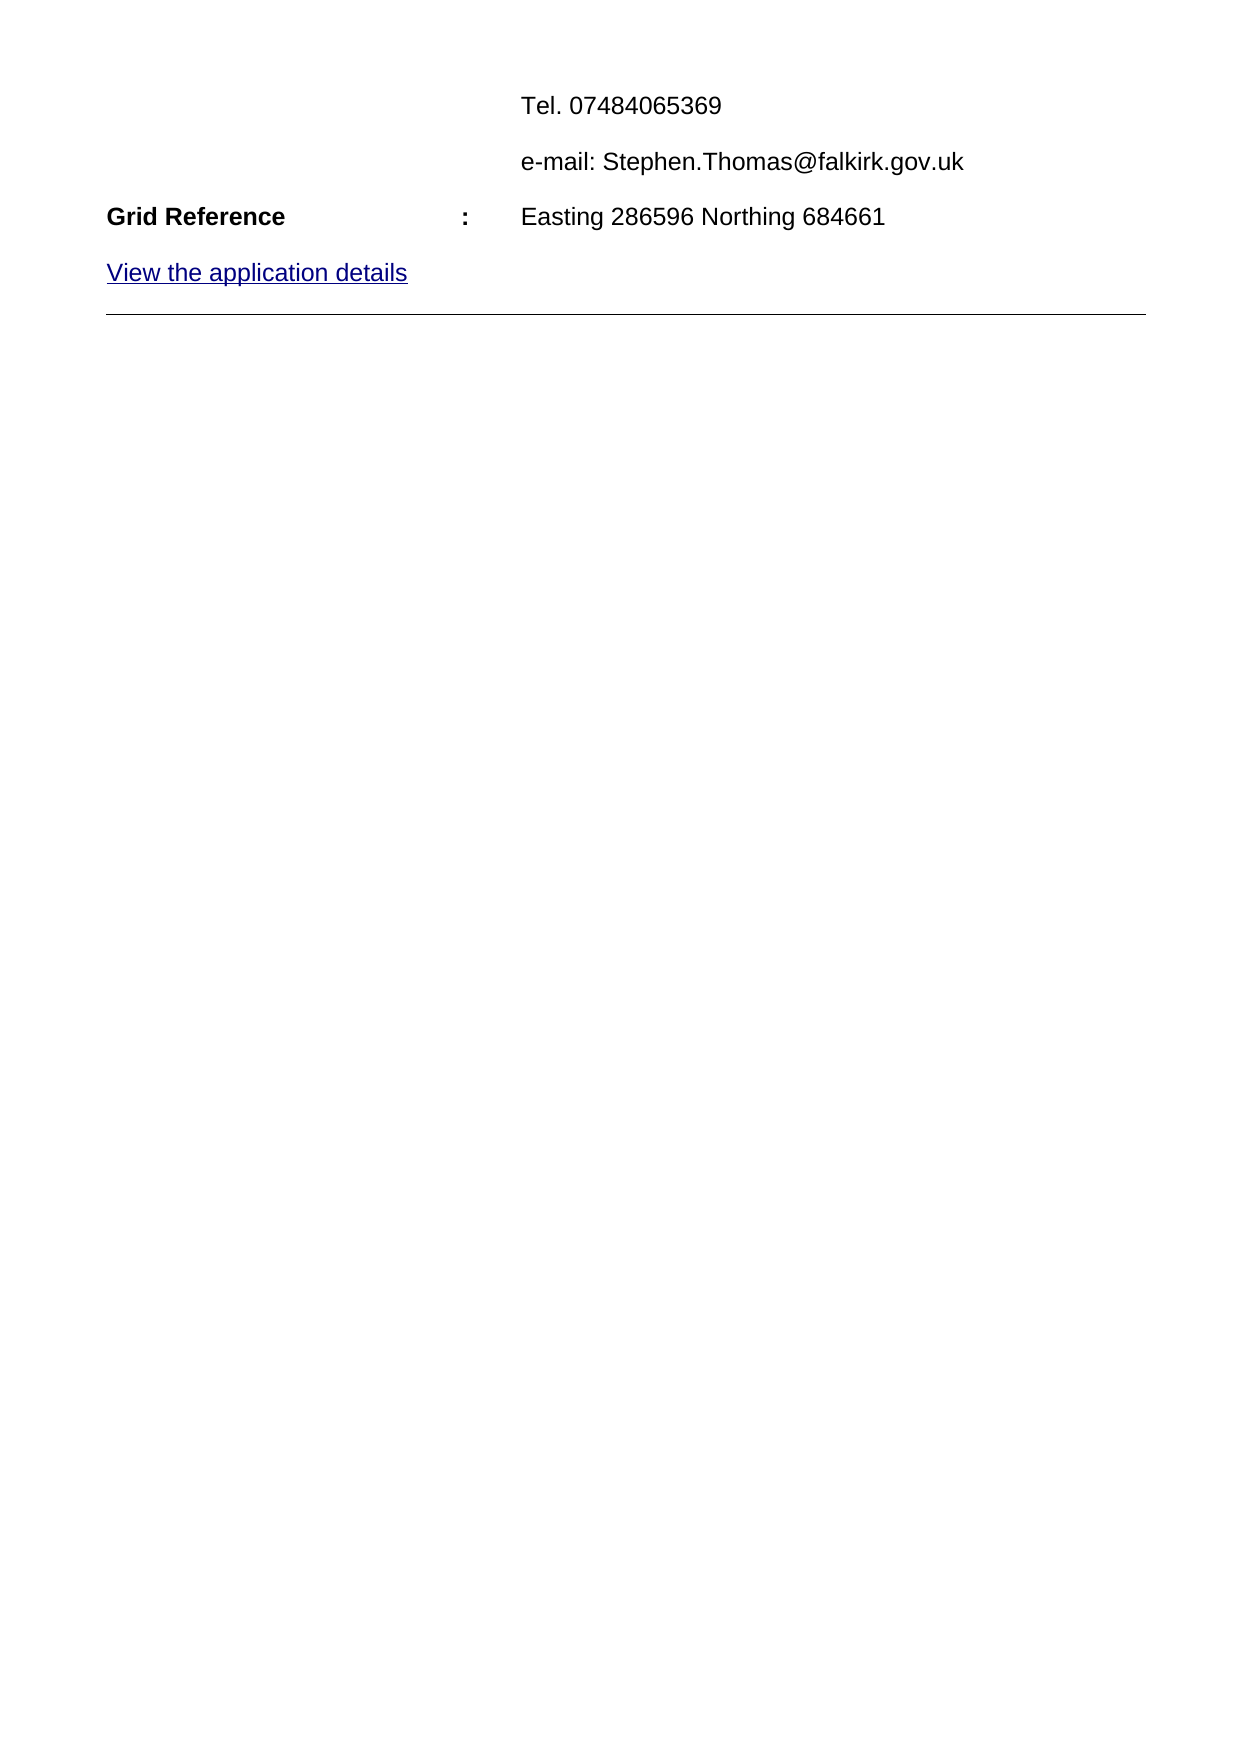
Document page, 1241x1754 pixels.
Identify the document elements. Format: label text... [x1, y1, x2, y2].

text Tel. 07484065369 [106, 91, 1146, 119]
text Grid Reference : Easting 286596 Northing 684661 [106, 202, 1146, 231]
text View the application details [106, 258, 1146, 287]
text e-mail: Stephen.Thomas@falkirk.gov.uk [106, 146, 1146, 175]
